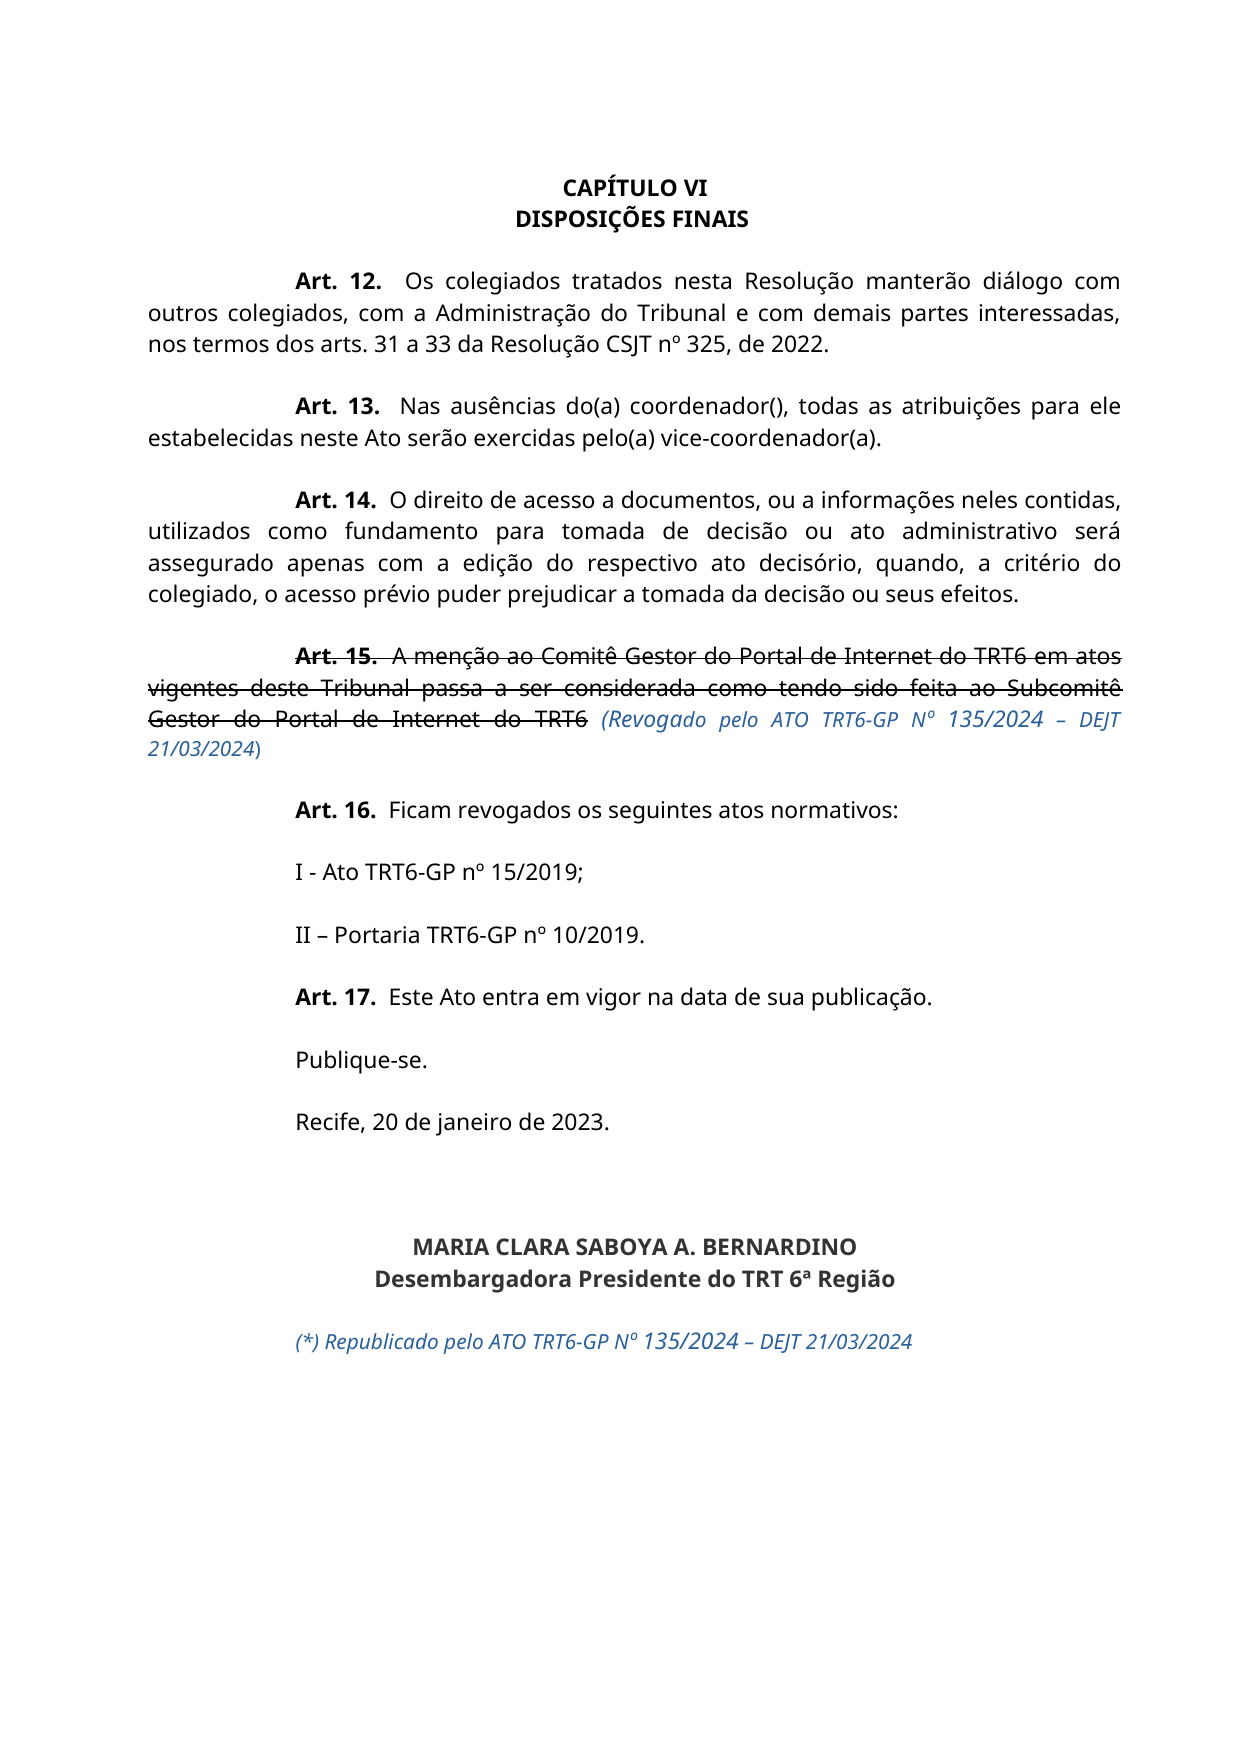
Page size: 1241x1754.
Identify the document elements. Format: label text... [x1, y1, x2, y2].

text Publique-se. [148, 1044, 1122, 1075]
text Art. 15. A menção ao Comitê Gestor do Portal de Internet do TRT6 em atos vigentes deste Tribunal passa a ser considerada como tendo sido feita ao Subcomitê Gestor do Portal de Internet do TRT6 (Revogado pelo ATO TRT6-GP Nº 135/2024 – DEJT 21/03/2024) [148, 640, 1122, 689]
text Art. 17. Este Ato entra em vigor na data de sua publicação. [148, 981, 1122, 1012]
text Recife, 20 de janeiro de 2023. [148, 1106, 1122, 1137]
text DISPOSIÇÕES FINAIS [148, 203, 1122, 234]
text II – Portaria TRT6-GP nº 10/2019. [148, 919, 1122, 950]
text I - Ato TRT6-GP nº 15/2019; [148, 856, 1122, 887]
text Art. 13. Nas ausências do(a) coordenador(), todas as atribuições para ele estabelecidas neste Ato serão exercidas pelo(a) vice-coordenador(a). [148, 390, 1122, 453]
text Desembargadora Presidente do TRT 6ª Região [148, 1262, 1122, 1294]
text Art. 12. Os colegiados tratados nesta Resolução manterão diálogo com outros colegiados, com a Administração do Tribunal e com demais partes interessadas, nos termos dos arts. 31 a 33 da Resolução CSJT nº 325, de 2022. [148, 265, 1122, 359]
text Art. 15. A menção ao Comitê Gestor do Portal de Internet do TRT6 em atos vigentes deste Tribunal passa a ser considerada como tendo sido feita ao Subcomitê Gestor do Portal de Internet do TRT6 (Revogado pelo ATO TRT6-GP Nº 135/2024 – DEJT 21/03/2024) [148, 691, 1122, 762]
text CAPÍTULO VI [148, 172, 1122, 203]
text Art. 16. Ficam revogados os seguintes atos normativos: [148, 794, 1122, 825]
text (*) Republicado pelo ATO TRT6-GP Nº 135/2024 – DEJT 21/03/2024 [148, 1325, 1122, 1356]
text Art. 14. O direito de acesso a documentos, ou a informações neles contidas, utilizados como fundamento para tomada de decisão ou ato administrativo será assegurado apenas com a edição do respectivo ato decisório, quando, a critério do colegiado, o acesso prévio puder prejudicar a tomada da decisão ou seus efeitos. [148, 484, 1122, 609]
text MARIA CLARA SABOYA A. BERNARDINO [148, 1231, 1122, 1262]
